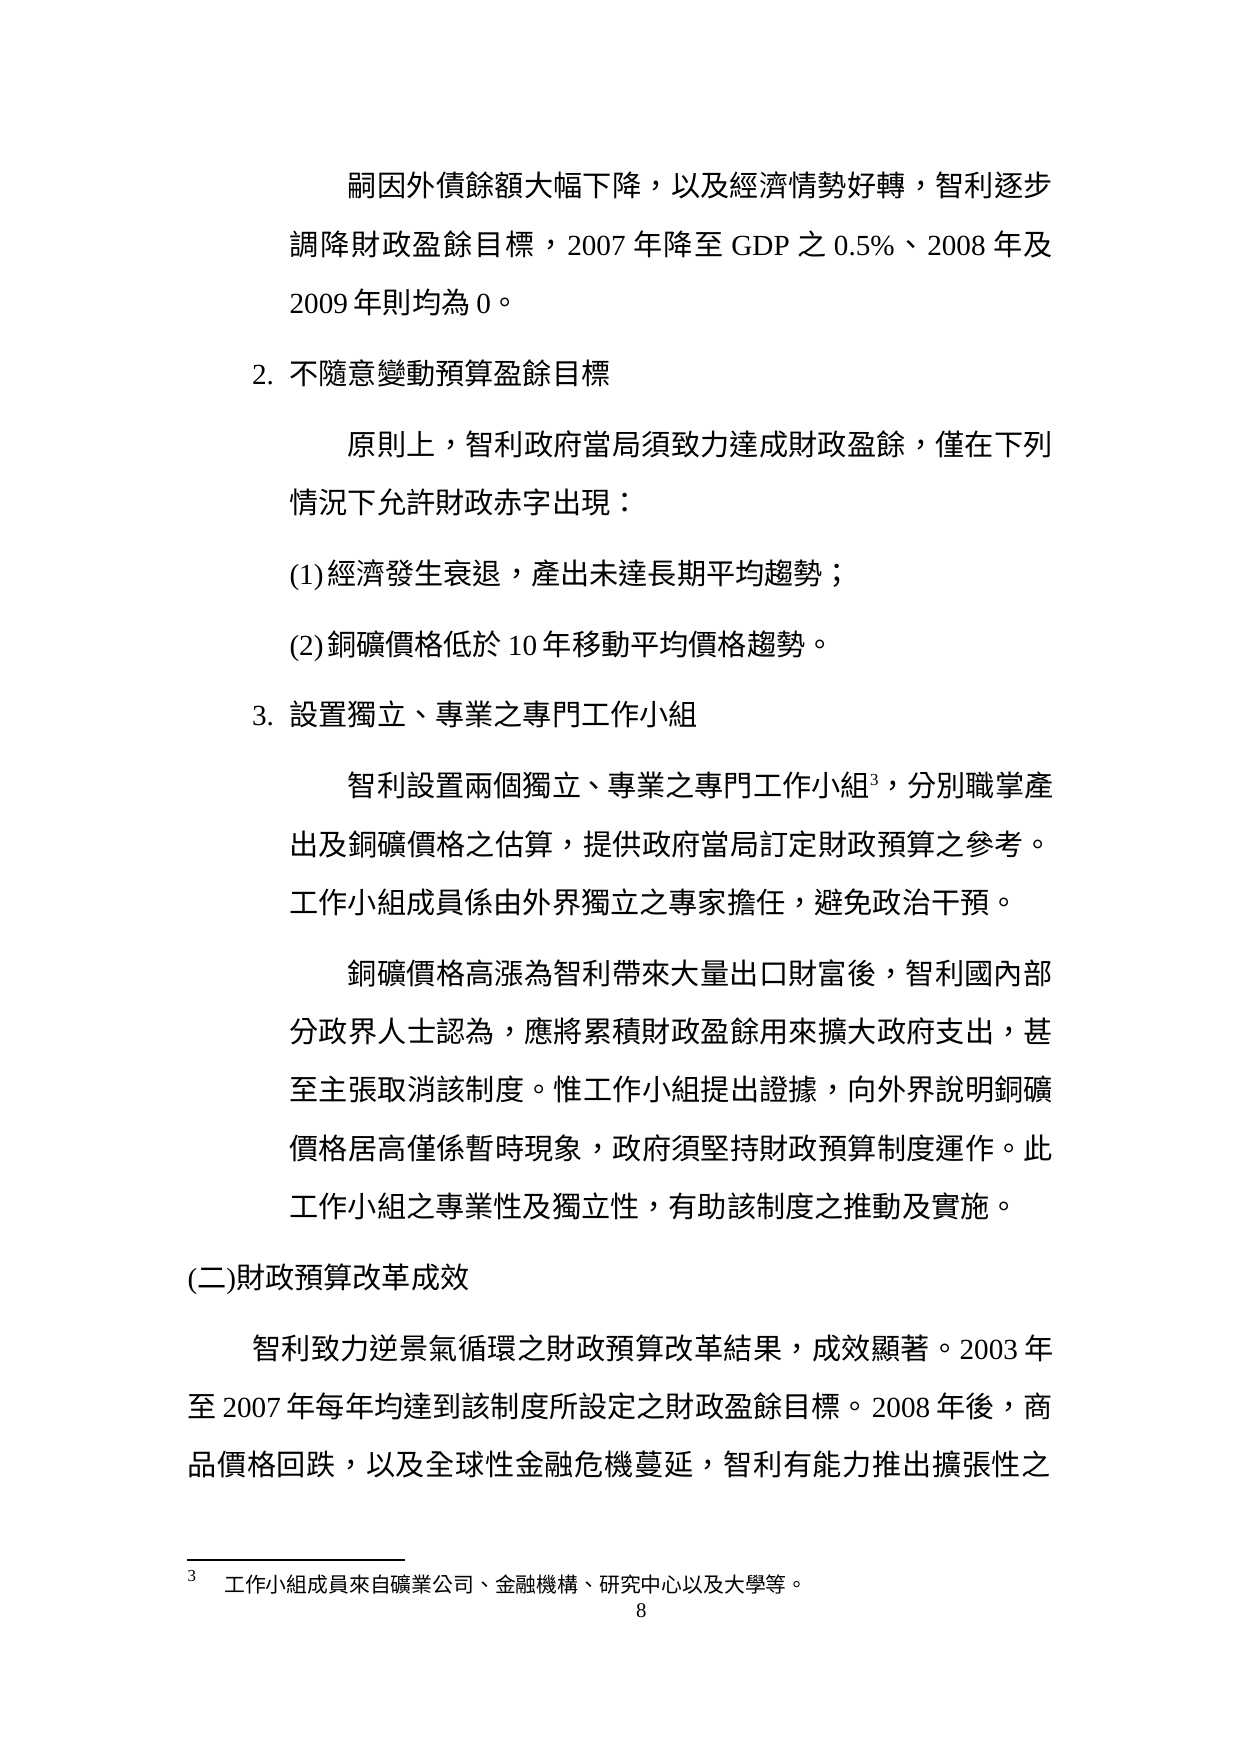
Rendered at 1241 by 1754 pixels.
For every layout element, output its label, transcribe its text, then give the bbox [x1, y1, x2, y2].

list 不隨意變動預算盈餘目標 [252, 337, 1053, 396]
text 原則上，智利政府當局須致力達成財政盈餘，僅在下列情況下允許財政赤字出現： [289, 408, 1053, 525]
text 智利致力逆景氣循環之財政預算改革結果，成效顯著。2003年至2007年每年均達到該制度所設定之財政盈餘目標。2008年後，商品價格回跌，以及全球性金融危機蔓延，智利有能力推出擴張性之 [187, 1312, 1053, 1487]
list 設置獨立、專業之專門工作小組 [252, 679, 1053, 737]
text 工作小組成員來自礦業公司、金融機構、研究中心以及大學等。 [187, 1566, 1053, 1598]
text 銅礦價格高漲為智利帶來大量出口財富後，智利國內部分政界人士認為，應將累積財政盈餘用來擴大政府支出，甚至主張取消該制度。惟工作小組提出證據，向外界說明銅礦價格居高僅係暫時現象，政府須堅持財政預算制度運作。此工作小組之專業性及獨立性，有助該制度之推動及實施。 [289, 937, 1053, 1229]
text 嗣因外債餘額大幅下降，以及經濟情勢好轉，智利逐步調降財政盈餘目標，2007年降至GDP之0.5%、2008年及2009年則均為0。 [289, 150, 1053, 325]
text (二)財政預算改革成效 [187, 1242, 1053, 1300]
text 智利設置兩個獨立、專業之專門工作小組，分別職掌產出及銅礦價格之估算，提供政府當局訂定財政預算之參考。工作小組成員係由外界獨立之專家擔任，避免政治干預。 [289, 750, 1053, 925]
list 經濟發生衰退，產出未達長期平均趨勢； [289, 537, 1053, 596]
list 銅礦價格低於10年移動平均價格趨勢。 [289, 608, 1053, 667]
